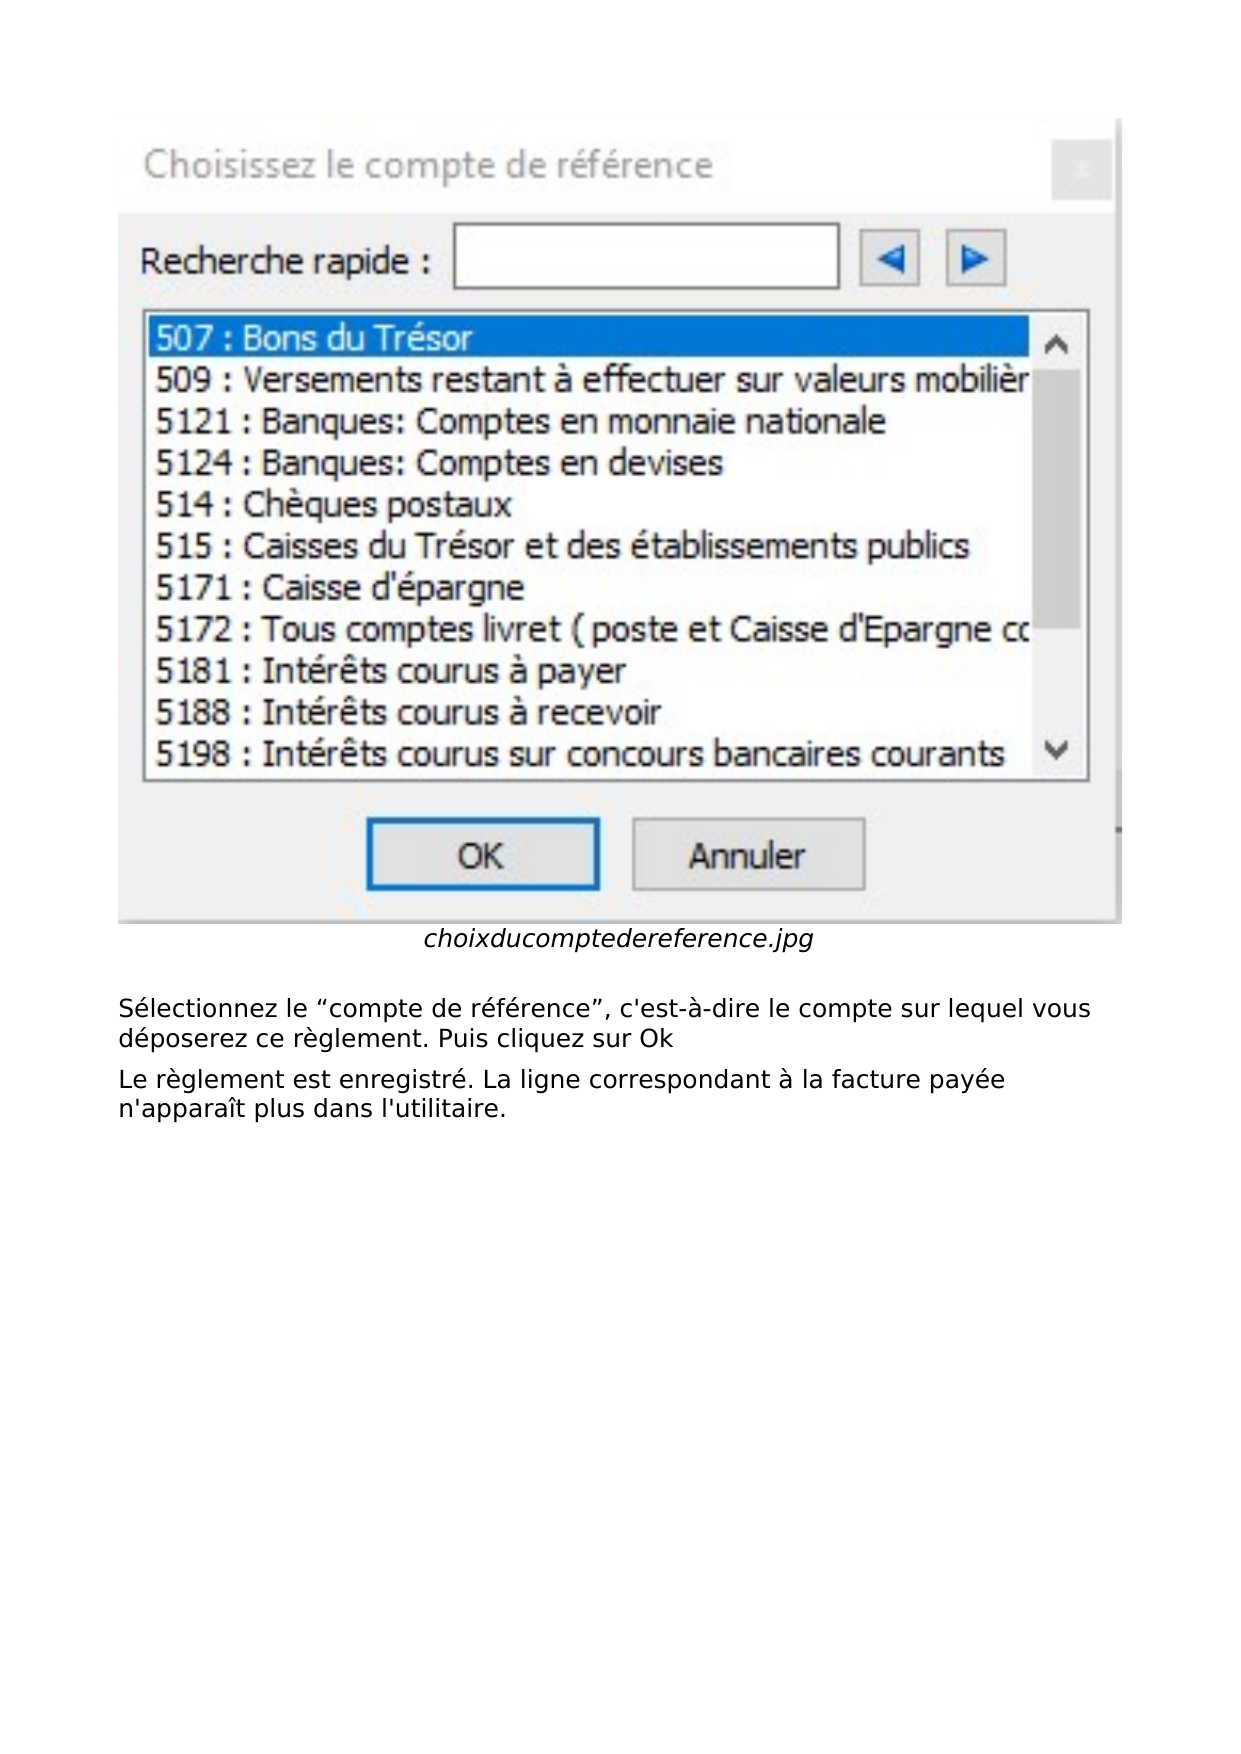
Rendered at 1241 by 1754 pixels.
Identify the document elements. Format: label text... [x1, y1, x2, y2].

text Le règlement est enregistré. La ligne correspondant à la facture payée n'apparaît plus dans l'utilitaire. [118, 1065, 1122, 1124]
picture [118, 118, 1123, 924]
text Sélectionnez le “compte de référence”, c'est-à-dire le compte sur lequel vous déposerez ce règlement. Puis cliquez sur Ok [118, 994, 1122, 1053]
text choixducomptedereference.jpg [118, 924, 1122, 953]
